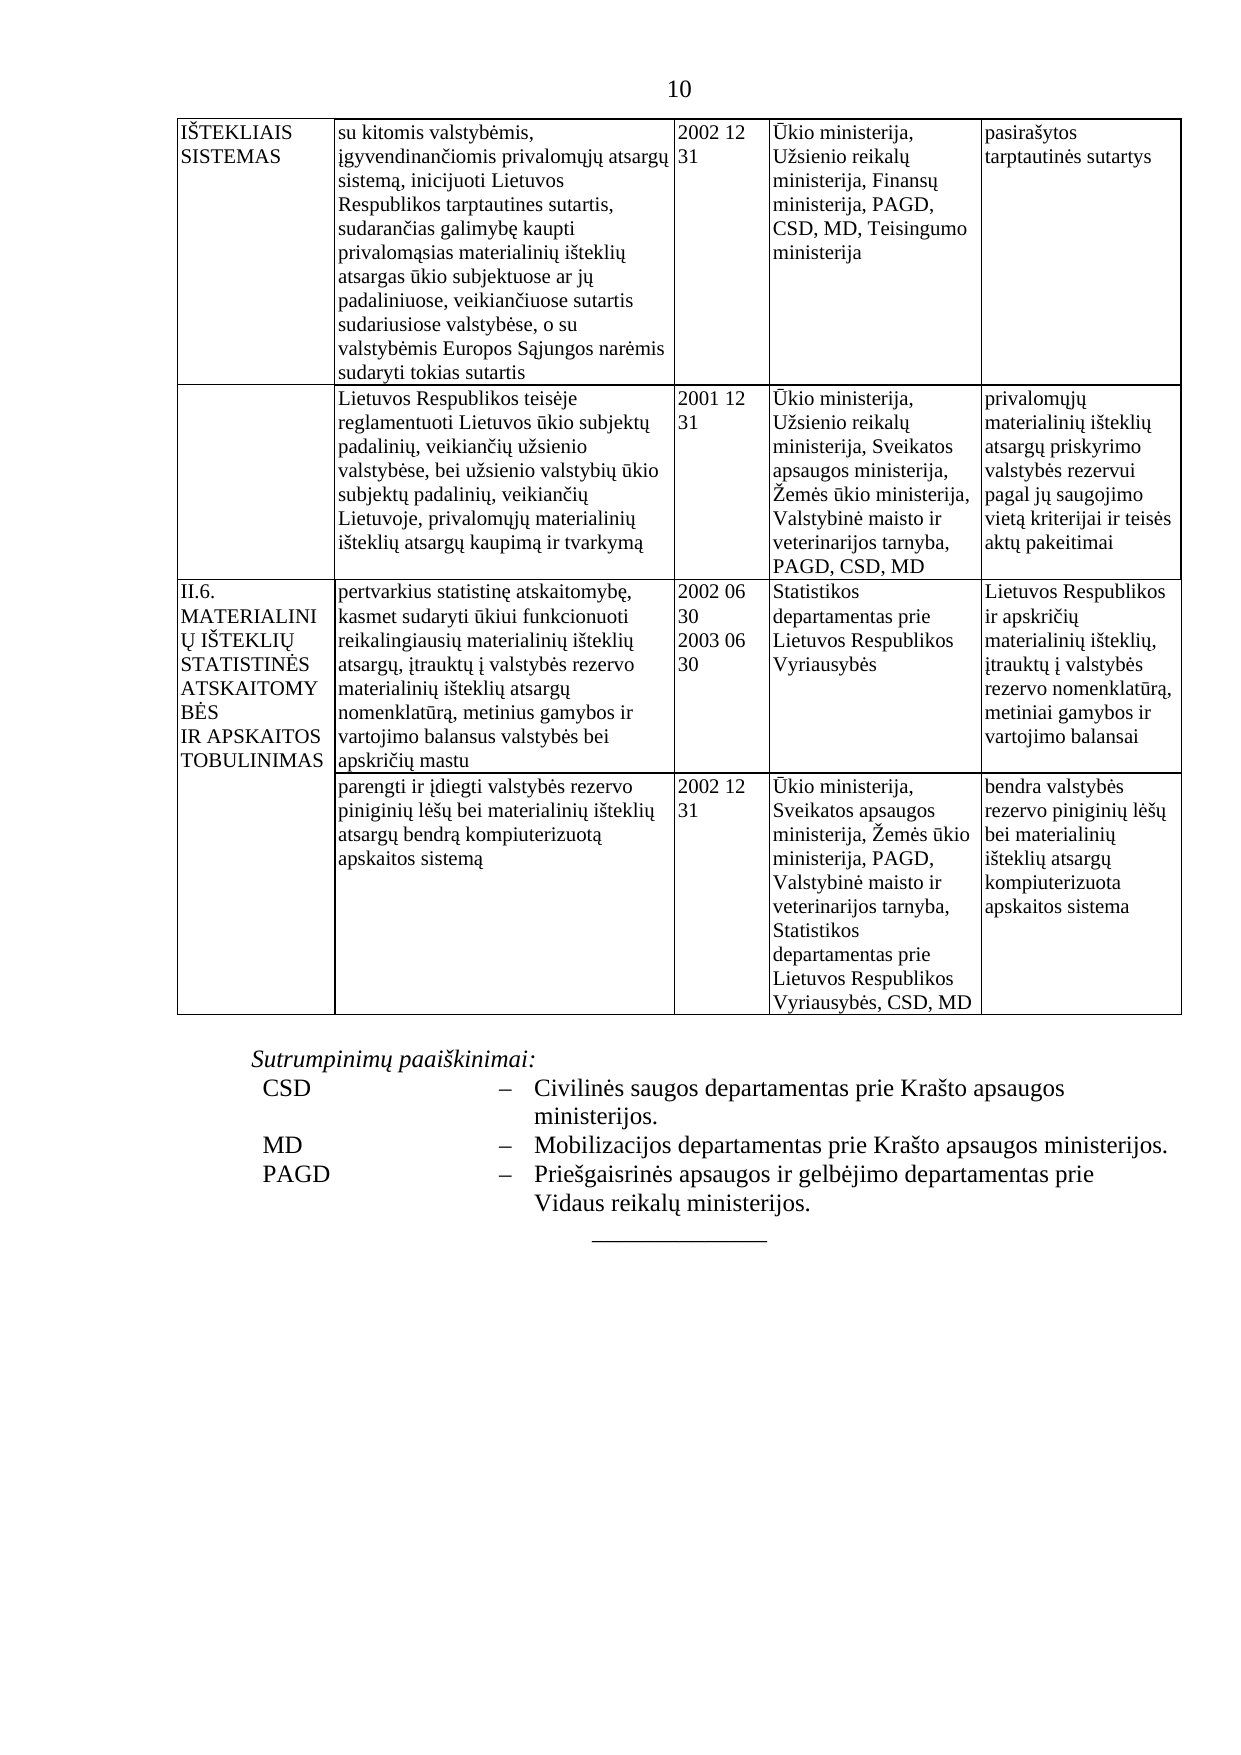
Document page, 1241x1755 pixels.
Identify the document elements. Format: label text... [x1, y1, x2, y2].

table_cell Lietuvos Respublikos teisėje reglamentuoti Lietuvos ūkio subjektų padalinių, veikiančių užsienio valstybėse, bei užsienio valstybių ūkio subjektų padalinių, veikiančių Lietuvoje, privalomųjų materialinių išteklių atsargų kaupimą ir tvarkymą [335, 386, 674, 578]
table_cell PAGD [177, 1159, 466, 1216]
text Sutrumpinimų paaiškinimai: [177, 1044, 1181, 1073]
table_cell Lietuvos Respublikos ir apskričių materialinių išteklių, įtrauktų į valstybės rezervo nomenklatūrą, metiniai gamybos ir vartojimo balansai [982, 580, 1181, 772]
table_cell 2002 12 31 [675, 774, 769, 1014]
table_cell MD [177, 1130, 466, 1159]
table_cell – [466, 1159, 523, 1216]
table_cell privalomųjų materialinių išteklių atsargų priskyrimo valstybės rezervui pagal jų saugojimo vietą kriterijai ir teisės aktų pakeitimai [982, 386, 1180, 578]
table_cell II.6. materialinių išteklių statistinės atskaitomybės ir apskaitOS Tobulinimas [178, 580, 334, 1014]
table_cell pertvarkius statistinę atskaitomybę, kasmet sudaryti ūkiui funkcionuoti reikalingiausių materialinių išteklių atsargų, įtrauktų į valstybės rezervo materialinių išteklių atsargų nomenklatūrą, metinius gamybos ir vartojimo balansus valstybės bei apskričių mastu [336, 580, 674, 772]
table_cell 2001 12 31 [675, 386, 769, 578]
table_cell – [466, 1130, 523, 1159]
table_cell Mobilizacijos departamentas prie Krašto apsaugos ministerijos. [523, 1130, 1181, 1159]
table_cell parengti ir įdiegti valstybės rezervo piniginių lėšų bei materialinių išteklių atsargų bendrą kompiuterizuotą apskaitos sistemą [336, 774, 674, 1014]
table_cell Ūkio ministerija, Sveikatos apsaugos ministerija, Žemės ūkio ministerija, PAGD, Valstybinė maisto ir veterinarijos tarnyba, Statistikos departamentas prie Lietuvos Respublikos Vyriausybės, CSD, MD [770, 774, 981, 1014]
table_cell su kitomis valstybėmis, įgyvendinančiomis privalomųjų atsargų sistemą, inicijuoti Lietuvos Respublikos tarptautines sutartis, sudarančias galimybę kaupti privalomąsias materialinių išteklių atsargas ūkio subjektuose ar jų padaliniuose, veikiančiuose sutartis sudariusiose valstybėse, o su valstybėmis Europos Sąjungos narėmis sudaryti tokias sutartis [335, 120, 674, 384]
table_cell bendra valstybės rezervo piniginių lėšų bei materialinių išteklių atsargų kompiuterizuota apskaitos sistema [982, 774, 1181, 1014]
table_cell 2002 12 31 [675, 120, 769, 384]
table_cell Ūkio ministerija, Užsienio reikalų ministerija, Sveikatos apsaugos ministerija, Žemės ūkio ministerija, Valstybinė maisto ir veterinarijos tarnyba, PAGD, CSD, MD [770, 386, 981, 578]
table_cell iŠtekliais sistemas [178, 119, 334, 384]
table_cell pasirašytos tarptautinės sutartys [982, 120, 1180, 384]
table_header CSD [177, 1073, 466, 1130]
table_header – [466, 1073, 523, 1130]
table_cell Statistikos departamentas prie Lietuvos Respublikos Vyriausybės [770, 580, 981, 772]
table_cell Priešgaisrinės apsaugos ir gelbėjimo departamentas prie Vidaus reikalų ministerijos. [523, 1159, 1181, 1216]
table_cell 2002 06 30 2003 06 30 [675, 580, 769, 772]
table_cell Ūkio ministerija, Užsienio reikalų ministerija, Finansų ministerija, PAGD, CSD, MD, Teisingumo ministerija [770, 120, 981, 384]
table_cell [178, 385, 334, 578]
text ______________ [177, 1216, 1181, 1245]
table_header Civilinės saugos departamentas prie Krašto apsaugos ministerijos. [523, 1073, 1181, 1130]
